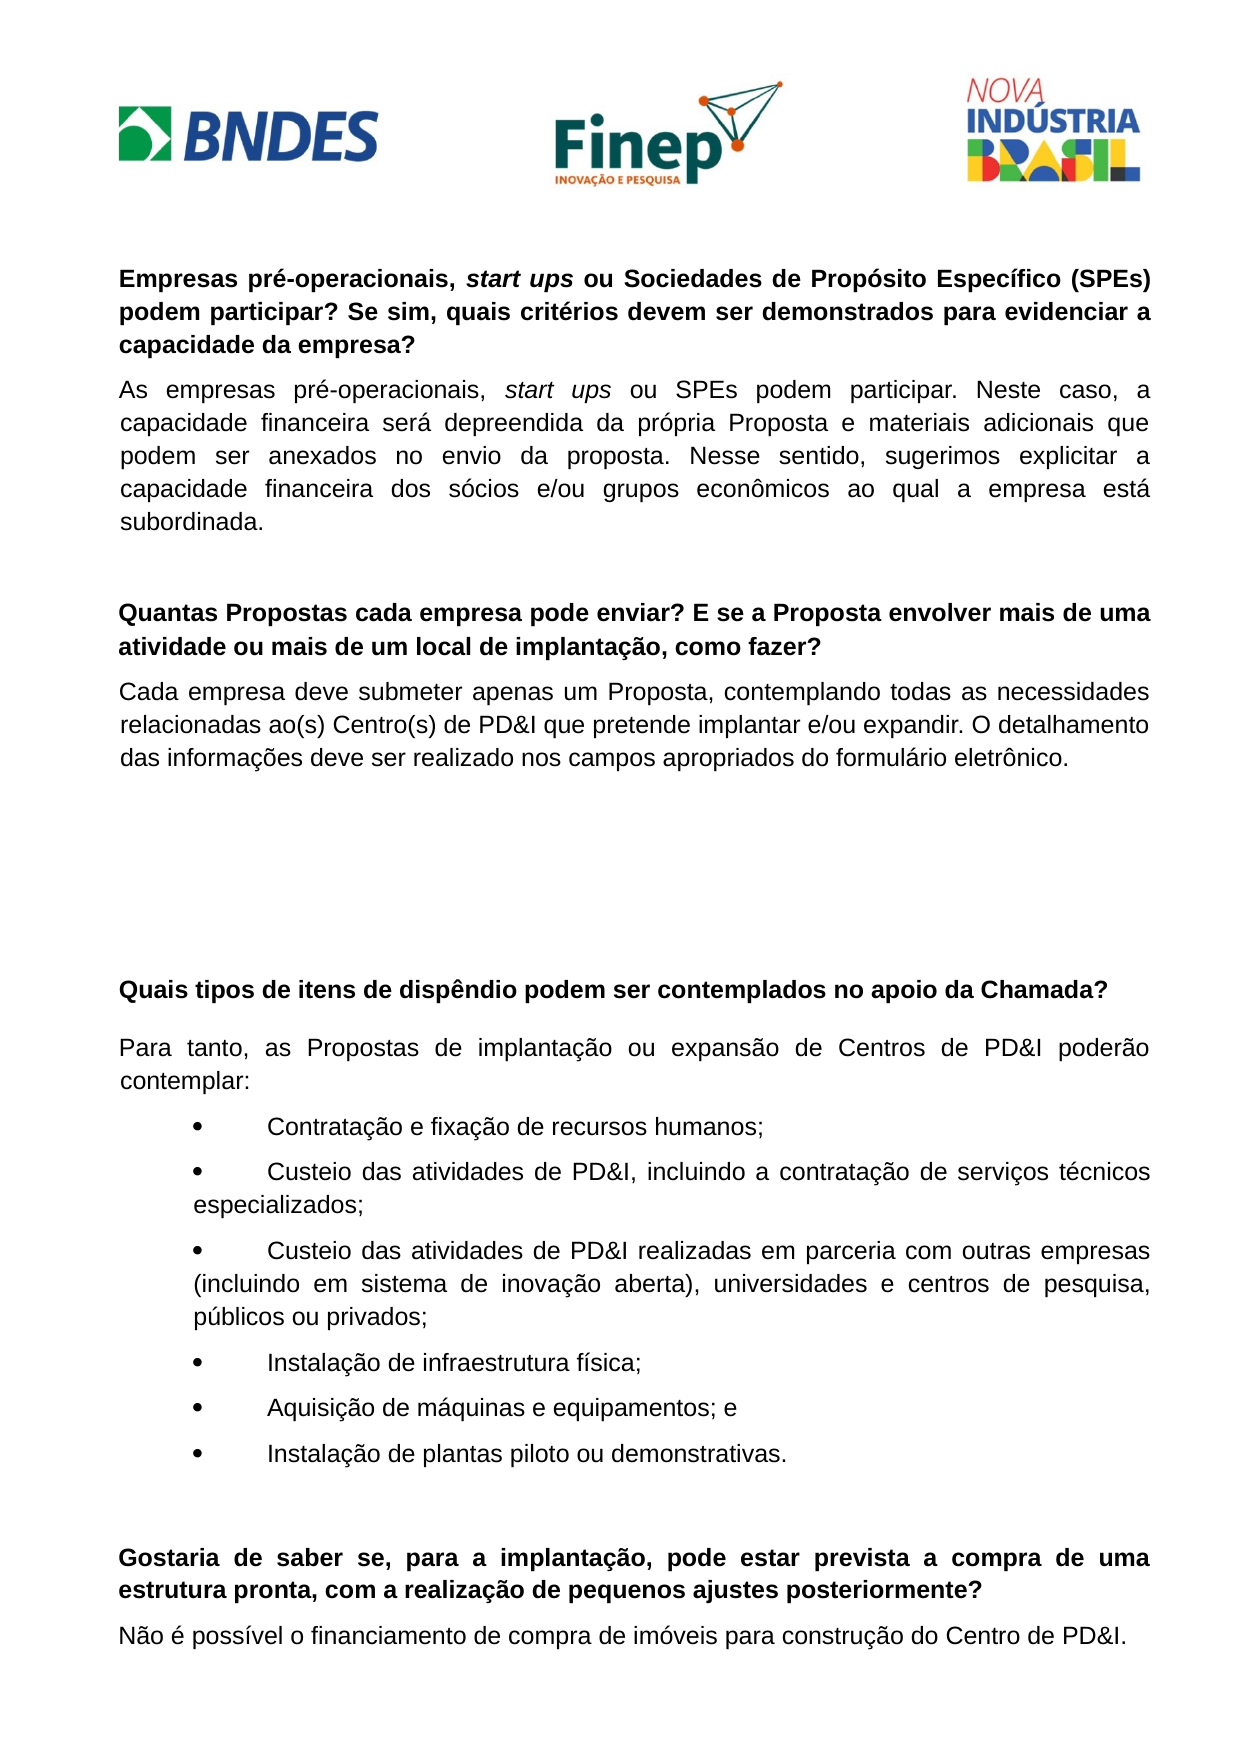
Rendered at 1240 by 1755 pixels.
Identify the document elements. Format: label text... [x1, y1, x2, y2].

text Empresas pré-operacionais, start ups ou Sociedades de Propósito Específico (SPEs) podem participar? Se sim, quais critérios devem ser demonstrados para evidenciar a capacidade da empresa? [119, 264, 1152, 358]
text Gostaria de saber se, para a implantação, pode estar prevista a compra de uma estrutura pronta, com a realização de pequenos ajustes posteriormente? [118, 1542, 1152, 1604]
list Custeio das atividades de PD&I realizadas em parceria com outras empresas (incluindo em sistema de inovação aberta), universidades e centros de pesquisa, públicos ou privados; [193, 1236, 1152, 1331]
list Instalação de infraestrutura física; [193, 1348, 1152, 1376]
list Contratação e fixação de recursos humanos; [193, 1112, 1152, 1141]
text Para tanto, as Propostas de implantação ou expansão de Centros de PD&I poderão contemplar: [119, 1033, 1152, 1095]
list Aquisição de máquinas e equipamentos; e [193, 1393, 1152, 1422]
text Não é possível o financiamento de compra de imóveis para construção do Centro de PD&I. [118, 1621, 1152, 1650]
text Quais tipos de itens de dispêndio podem ser contemplados no apoio da Chamada? [119, 975, 1152, 1004]
list Custeio das atividades de PD&I, incluindo a contratação de serviços técnicos especializados; [193, 1157, 1152, 1219]
text As empresas pré-operacionais, start ups ou SPEs podem participar. Neste caso, a capacidade financeira será depreendida da própria Proposta e materiais adicionais que podem ser anexados no envio da proposta. Nesse sentido, sugerimos explicitar a capacidade financeira dos sócios e/ou grupos econômicos ao qual a empresa está subordinada. [119, 375, 1152, 536]
text Quantas Propostas cada empresa pode enviar? E se a Proposta envolver mais de uma atividade ou mais de um local de implantação, como fazer? [118, 598, 1152, 660]
list Instalação de plantas piloto ou demonstrativas. [193, 1439, 1152, 1468]
text Cada empresa deve submeter apenas um Proposta, contemplando todas as necessidades relacionadas ao(s) Centro(s) de PD&I que pretende implantar e/ou expandir. O detalhamento das informações deve ser realizado nos campos apropriados do formulário eletrônico. [119, 677, 1152, 772]
